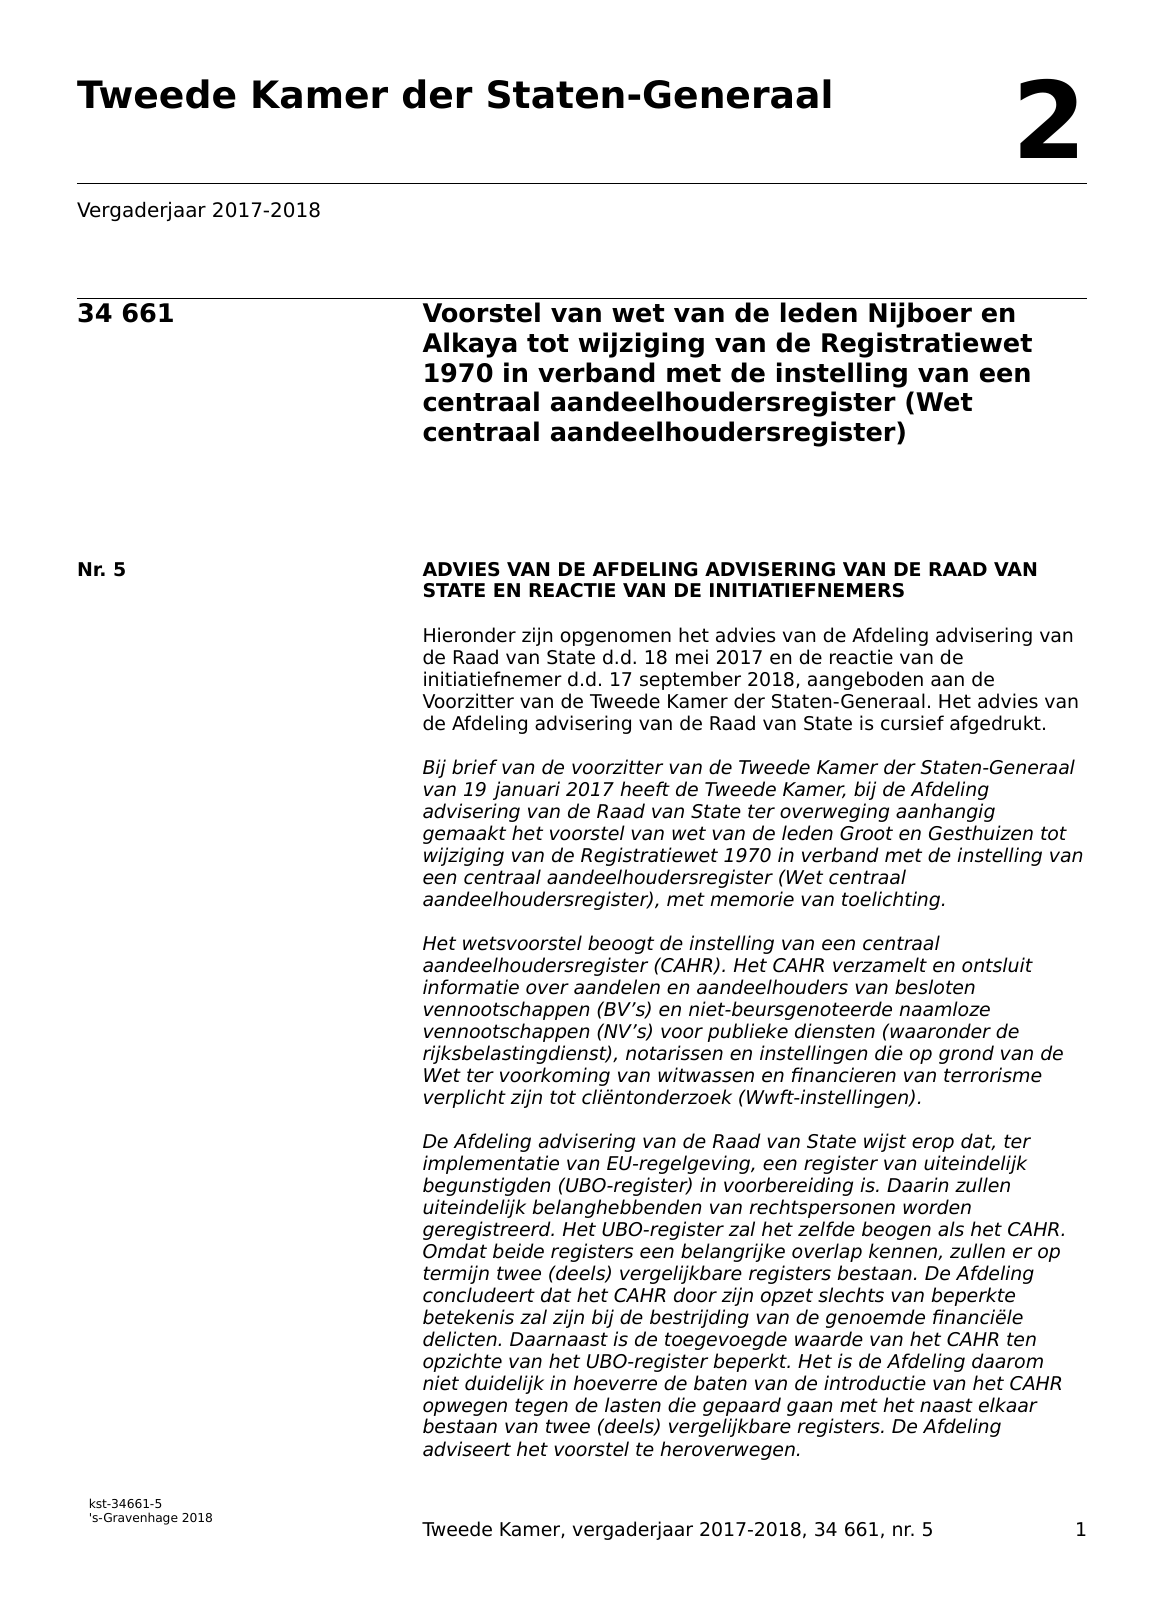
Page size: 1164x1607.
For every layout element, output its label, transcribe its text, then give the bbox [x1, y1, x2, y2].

text Bij brief van de voorzitter van de Tweede Kamer der Staten-Generaal van 19 januari 2017 heeft de Tweede Kamer, bij de Afdeling advisering van de Raad van State ter overweging aanhangig gemaakt het voorstel van wet van de leden Groot en Gesthuizen tot wijziging van de Registratiewet 1970 in verband met de instelling van een centraal aandeelhoudersregister (Wet centraal aandeelhoudersregister), met memorie van toelichting. [422, 757, 1087, 911]
subtitle 34 661 Voorstel van wet van de leden Nijboer en Alkaya tot wijziging van de Registratiewet 1970 in verband met de instelling van een centraal aandeelhoudersregister (Wet centraal aandeelhoudersregister) [77, 299, 1087, 447]
text Hieronder zijn opgenomen het advies van de Afdeling advisering van de Raad van State d.d. 18 mei 2017 en de reactie van de initiatiefnemer d.d. 17 september 2018, aangeboden aan de Voorzitter van de Tweede Kamer der Staten-Generaal. Het advies van de Afdeling advisering van de Raad van State is cursief afgedrukt. [422, 624, 1087, 734]
table_header 2 [886, 59, 1087, 183]
text De Afdeling advisering van de Raad van State wijst erop dat, ter implementatie van EU-regelgeving, een register van uiteindelijk begunstigden (UBO-register) in voorbereiding is. Daarin zullen uiteindelijk belanghebbenden van rechtspersonen worden geregistreerd. Het UBO-register zal het zelfde beogen als het CAHR. Omdat beide registers een belangrijke overlap kennen, zullen er op termijn twee (deels) vergelijkbare registers bestaan. De Afdeling concludeert dat het CAHR door zijn opzet slechts van beperkte betekenis zal zijn bij de bestrijding van de genoemde financiële delicten. Daarnaast is de toegevoegde waarde van het CAHR ten opzichte van het UBO-register beperkt. Het is de Afdeling daarom niet duidelijk in hoeverre de baten van de introductie van het CAHR opwegen tegen de lasten die gepaard gaan met het naast elkaar bestaan van twee (deels) vergelijkbare registers. De Afdeling adviseert het voorstel te heroverwegen. [422, 1131, 1087, 1460]
text 's-Gravenhage 2018 [88, 1511, 323, 1525]
text Het wetsvoorstel beoogt de instelling van een centraal aandeelhoudersregister (CAHR). Het CAHR verzamelt en ontsluit informatie over aandelen en aandeelhouders van besloten vennootschappen (BV’s) en niet-beursgenoteerde naamloze vennootschappen (NV’s) voor publieke diensten (waaronder de rijksbelastingdienst), notarissen en instellingen die op grond van de Wet ter voorkoming van witwassen en financieren van terrorisme verplicht zijn tot cliëntonderzoek (Wwft-instellingen). [422, 933, 1087, 1108]
table_cell Vergaderjaar 2017-2018 [77, 184, 1087, 298]
table_header Tweede Kamer der Staten-Generaal [77, 59, 886, 183]
text kst-34661-5 [88, 1497, 323, 1511]
subtitle Nr. 5 ADVIES VAN DE AFDELING ADVISERING VAN DE RAAD VAN STATE EN REACTIE VAN DE INITIATIEFNEMERS [77, 558, 1087, 602]
